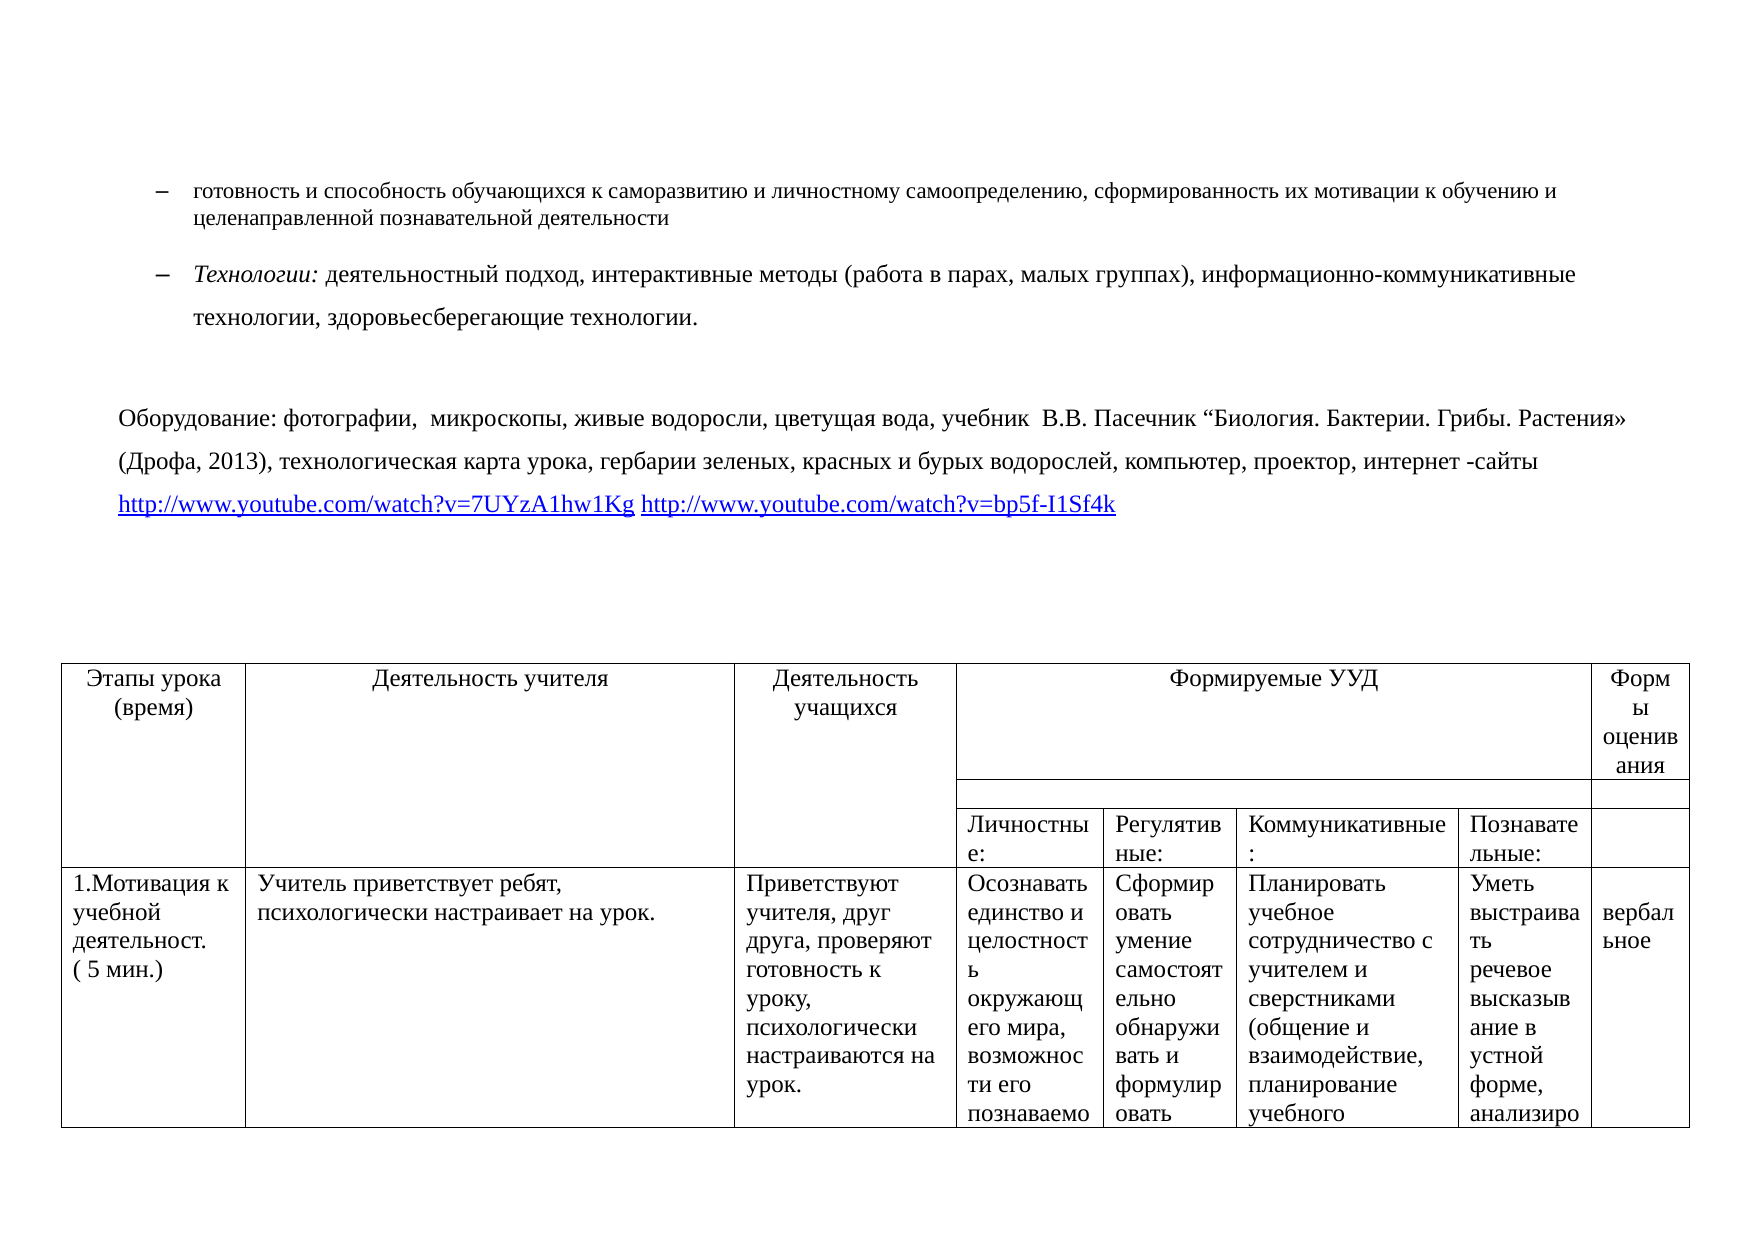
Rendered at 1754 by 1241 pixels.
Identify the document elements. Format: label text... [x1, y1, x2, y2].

table_cell [1592, 780, 1689, 808]
table_header Формы оценивания [1592, 664, 1689, 778]
table_cell Уметь выстраивать речевое высказывание в устной форме, анализиро [1459, 868, 1591, 1127]
list готовность и способность обучающихся к саморазвитию и личностному самоопределению, сформированность их мотивации к обучению и целенаправленной познавательной деятельности [156, 177, 1636, 230]
list Технологии: деятельностный подход, интерактивные методы (работа в парах, малых группах), информационно-коммуникативные технологии, здоровьесберегающие технологии. [156, 259, 1636, 331]
table_cell Регулятивные: [1104, 809, 1236, 867]
table_cell Коммуникативные: [1237, 809, 1458, 867]
table_header Формируемые УУД [957, 664, 1591, 778]
table_cell [1592, 809, 1689, 867]
table_header Деятельность учителя [246, 664, 734, 867]
table_cell [957, 780, 1591, 808]
table_cell Познавательные: [1459, 809, 1591, 867]
table_cell Приветствуют учителя, друг друга, проверяют готовность к уроку, психологически настраиваются на урок. [735, 868, 956, 1127]
text Оборудование: фотографии, микроскопы, живые водоросли, цветущая вода, учебник В.В. Пасечник “Биология. Бактерии. Грибы. Растения» (Дрофа, 2013), технологическая карта урока, гербарии зеленых, красных и бурых водорослей, компьютер, проектор, интернет -сайты http://www.youtube.com/watch?v=7UYzA1hw1Kg http://www.youtube.com/watch?v=bp5f-I1Sf4k [118, 403, 1636, 518]
table_header Этапы урока (время) [62, 664, 245, 867]
table_cell вербальное [1592, 868, 1689, 1127]
table_header Деятельность учащихся [735, 664, 956, 867]
table_cell Учитель приветствует ребят, психологически настраивает на урок. [246, 868, 734, 1127]
table_cell Личностные: [957, 809, 1103, 867]
table_cell Осознавать единство и целостность окружающего мира, возможности его познаваемо [957, 868, 1103, 1127]
table_cell Планировать учебное сотрудничество с учителем и сверстниками (общение и взаимодействие, планирование учебного [1237, 868, 1458, 1127]
table_cell Сформировать умение самостоятельно обнаруживать и формулировать [1104, 868, 1236, 1127]
table_cell 1.Мотивация к учебной деятельност. ( 5 мин.) [62, 868, 245, 1127]
